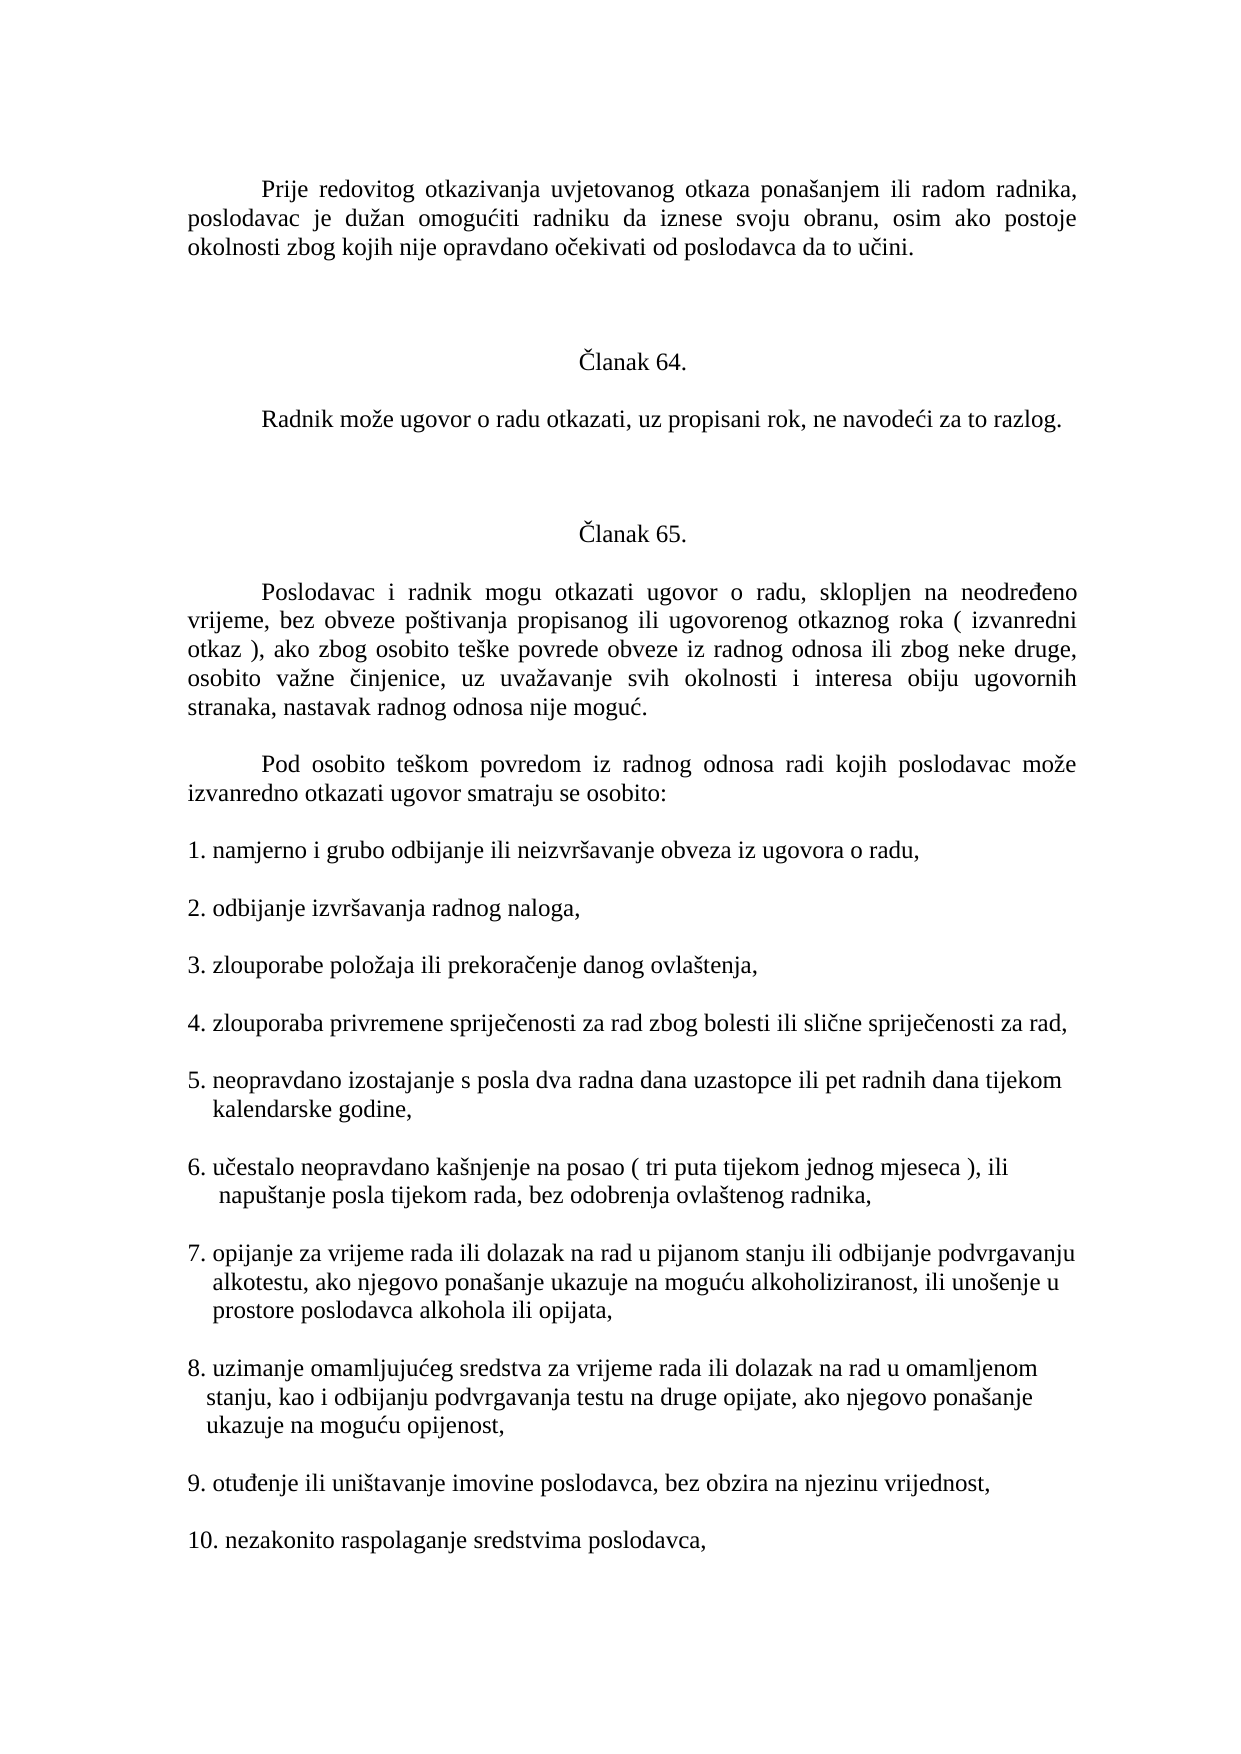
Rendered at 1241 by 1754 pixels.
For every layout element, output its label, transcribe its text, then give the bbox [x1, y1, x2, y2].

text 10. nezakonito raspolaganje sredstvima poslodavca, [187, 1525, 1078, 1554]
text Članak 64. [187, 347, 1078, 375]
text 8. uzimanje omamljujućeg sredstva za vrijeme rada ili dolazak na rad u omamljenom [187, 1353, 1078, 1382]
text alkotestu, ako njegovo ponašanje ukazuje na moguću alkoholiziranost, ili unošenje u [187, 1267, 1078, 1295]
text Članak 65. [187, 519, 1078, 548]
text 5. neopravdano izostajanje s posla dva radna dana uzastopce ili pet radnih dana tijekom [187, 1065, 1078, 1094]
text 9. otuđenje ili uništavanje imovine poslodavca, bez obzira na njezinu vrijednost, [187, 1468, 1078, 1497]
text Prije redovitog otkazivanja uvjetovanog otkaza ponašanjem ili radom radnika, poslodavac je dužan omogućiti radniku da iznese svoju obranu, osim ako postoje okolnosti zbog kojih nije opravdano očekivati od poslodavca da to učini. [187, 174, 1078, 260]
text kalendarske godine, [187, 1094, 1078, 1123]
text 1. namjerno i grubo odbijanje ili neizvršavanje obveza iz ugovora o radu, [187, 835, 1078, 864]
text 6. učestalo neopravdano kašnjenje na posao ( tri puta tijekom jednog mjeseca ), ili [187, 1152, 1078, 1180]
text ukazuje na moguću opijenost, [187, 1410, 1078, 1439]
text prostore poslodavca alkohola ili opijata, [187, 1295, 1078, 1324]
text napuštanje posla tijekom rada, bez odobrenja ovlaštenog radnika, [187, 1180, 1078, 1209]
text 7. opijanje za vrijeme rada ili dolazak na rad u pijanom stanju ili odbijanje podvrgavanju [187, 1238, 1078, 1267]
text stanju, kao i odbijanju podvrgavanja testu na druge opijate, ako njegovo ponašanje [187, 1382, 1078, 1410]
text Radnik može ugovor o radu otkazati, uz propisani rok, ne navodeći za to razlog. [187, 404, 1078, 433]
text Poslodavac i radnik mogu otkazati ugovor o radu, sklopljen na neodređeno vrijeme, bez obveze poštivanja propisanog ili ugovorenog otkaznog roka ( izvanredni otkaz ), ako zbog osobito teške povrede obveze iz radnog odnosa ili zbog neke druge, osobito važne činjenice, uz uvažavanje svih okolnosti i interesa obiju ugovornih stranaka, nastavak radnog odnosa nije moguć. [187, 577, 1078, 720]
text 4. zlouporaba privremene spriječenosti za rad zbog bolesti ili slične spriječenosti za rad, [187, 1008, 1078, 1037]
text 3. zlouporabe položaja ili prekoračenje danog ovlaštenja, [187, 950, 1078, 979]
text Pod osobito teškom povredom iz radnog odnosa radi kojih poslodavac može izvanredno otkazati ugovor smatraju se osobito: [187, 749, 1078, 807]
text 2. odbijanje izvršavanja radnog naloga, [187, 893, 1078, 922]
